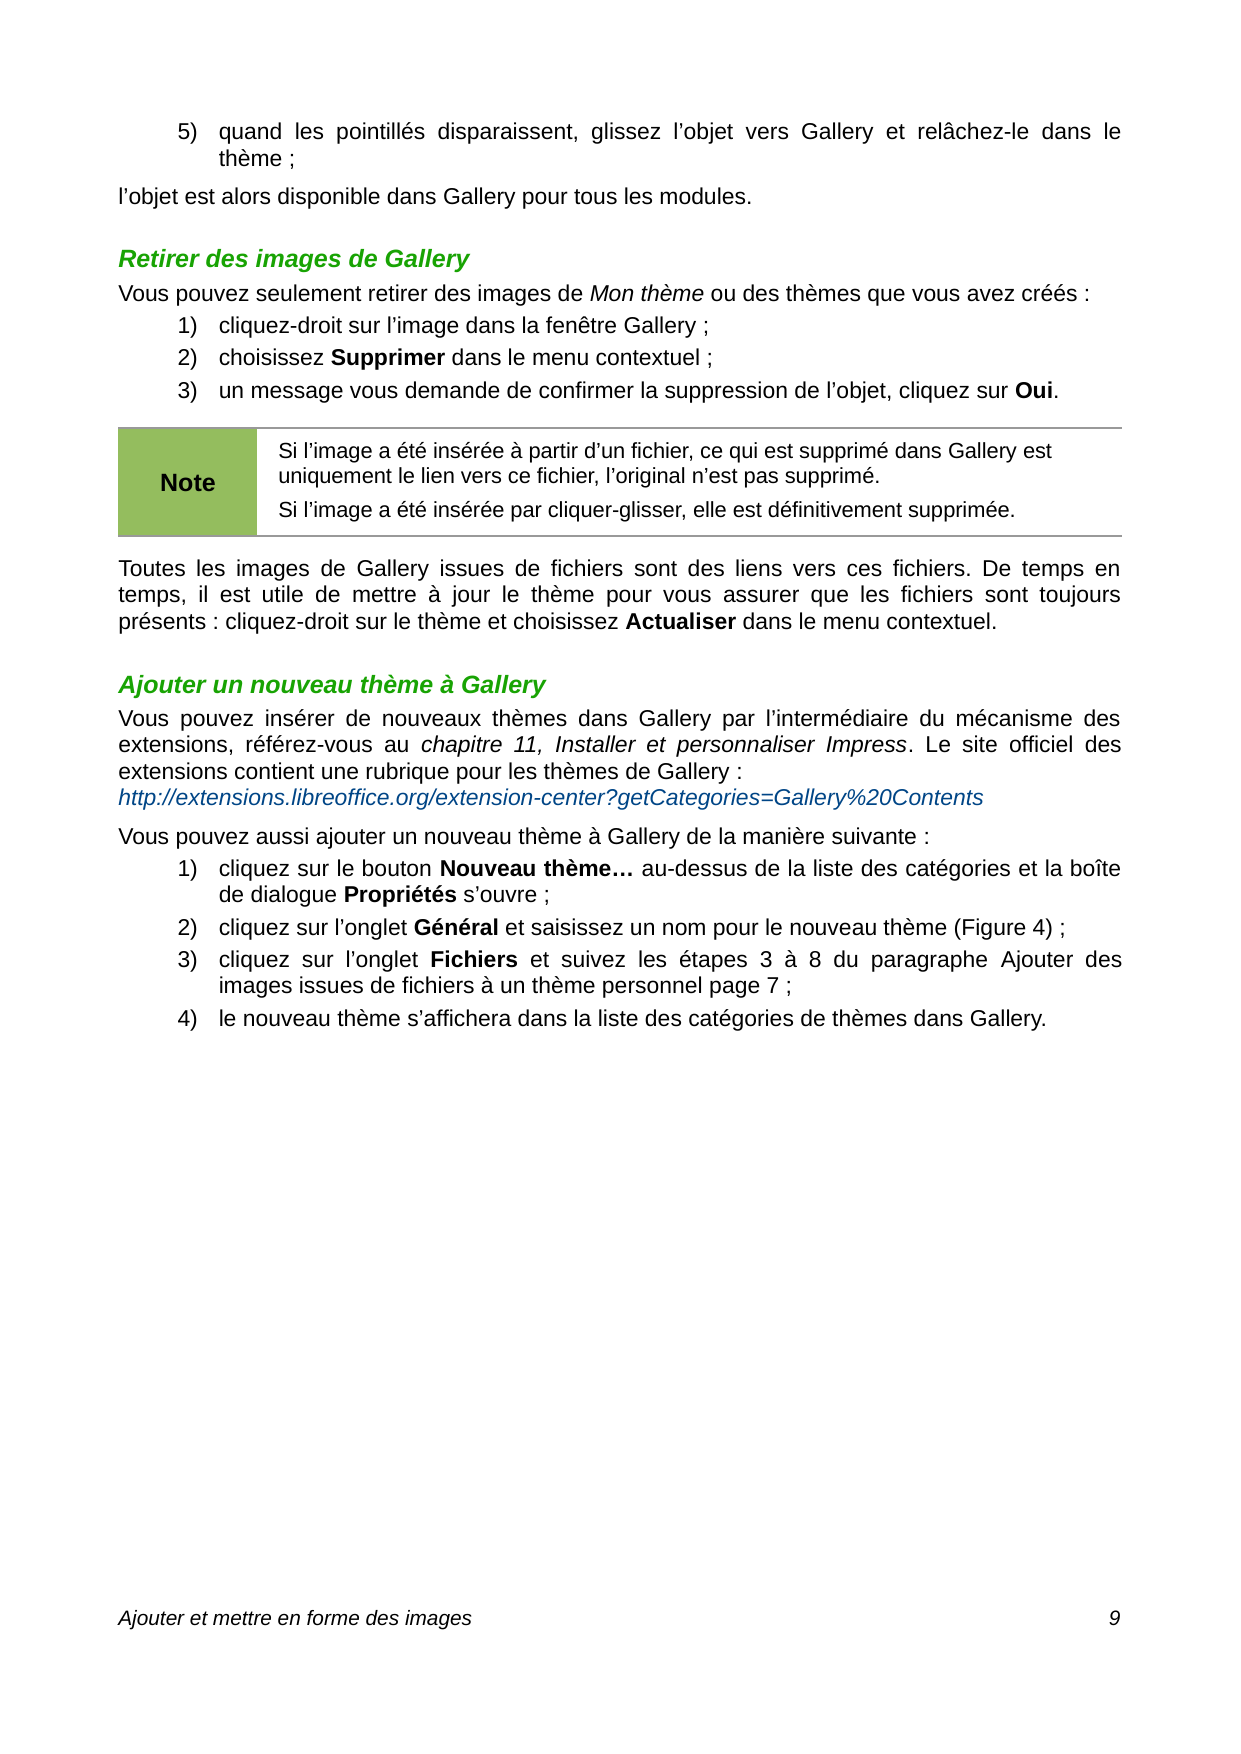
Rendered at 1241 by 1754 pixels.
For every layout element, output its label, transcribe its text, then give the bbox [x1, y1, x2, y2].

list le nouveau thème s’affichera dans la liste des catégories de thèmes dans Gallery. [177, 1005, 1122, 1031]
subtitle Vous pouvez seulement retirer des images de Mon thème ou des thèmes que vous avez créés : [118, 280, 1122, 306]
list quand les pointillés disparaissent, glissez l’objet vers Gallery et relâchez-le dans le thème ; [177, 118, 1122, 171]
list cliquez sur l’onglet Général et saisissez un nom pour le nouveau thème (Figure 4) ; [177, 914, 1122, 940]
table_header Note [118, 429, 257, 535]
subtitle Ajouter un nouveau thème à Gallery [118, 670, 1122, 698]
subtitle Retirer des images de Gallery [118, 244, 1122, 273]
list cliquez sur le bouton Nouveau thème… au-dessus de la liste des catégories et la boîte de dialogue Propriétés s’ouvre ; [177, 855, 1122, 908]
text Vous pouvez insérer de nouveaux thèmes dans Gallery par l’intermédiaire du mécanisme des extensions, référez-vous au chapitre 11, Installer et personnaliser Impress. Le site officiel des extensions contient une rubrique pour les thèmes de Gallery : http://extensions.libreoffice.org/extension-center?getCategories=Gallery%20Contents [118, 705, 1122, 810]
list un message vous demande de confirmer la suppression de l’objet, cliquez sur Oui. [177, 377, 1122, 403]
text l’objet est alors disponible dans Gallery pour tous les modules. [118, 183, 1122, 209]
text Toutes les images de Gallery issues de fichiers sont des liens vers ces fichiers. De temps en temps, il est utile de mettre à jour le thème pour vous assurer que les fichiers sont toujours présents : cliquez-droit sur le thème et choisissez Actualiser dans le menu contextuel. [118, 555, 1122, 634]
table_header Si l’image a été insérée à partir d’un fichier, ce qui est supprimé dans Gallery est uniquement le lien vers ce fichier, l’original n’est pas supprimé. Si l’image a été insérée par cliquer-glisser, elle est définitivement supprimée. [258, 429, 1122, 535]
list cliquez sur l’onglet Fichiers et suivez les étapes 3 à 8 du paragraphe Ajouter des images issues de fichiers à un thème personnel page 7 ; [177, 946, 1122, 999]
subtitle Vous pouvez aussi ajouter un nouveau thème à Gallery de la manière suivante : [118, 823, 1122, 849]
list choisissez Supprimer dans le menu contextuel ; [177, 344, 1122, 371]
list cliquez-droit sur l’image dans la fenêtre Gallery ; [177, 312, 1122, 338]
